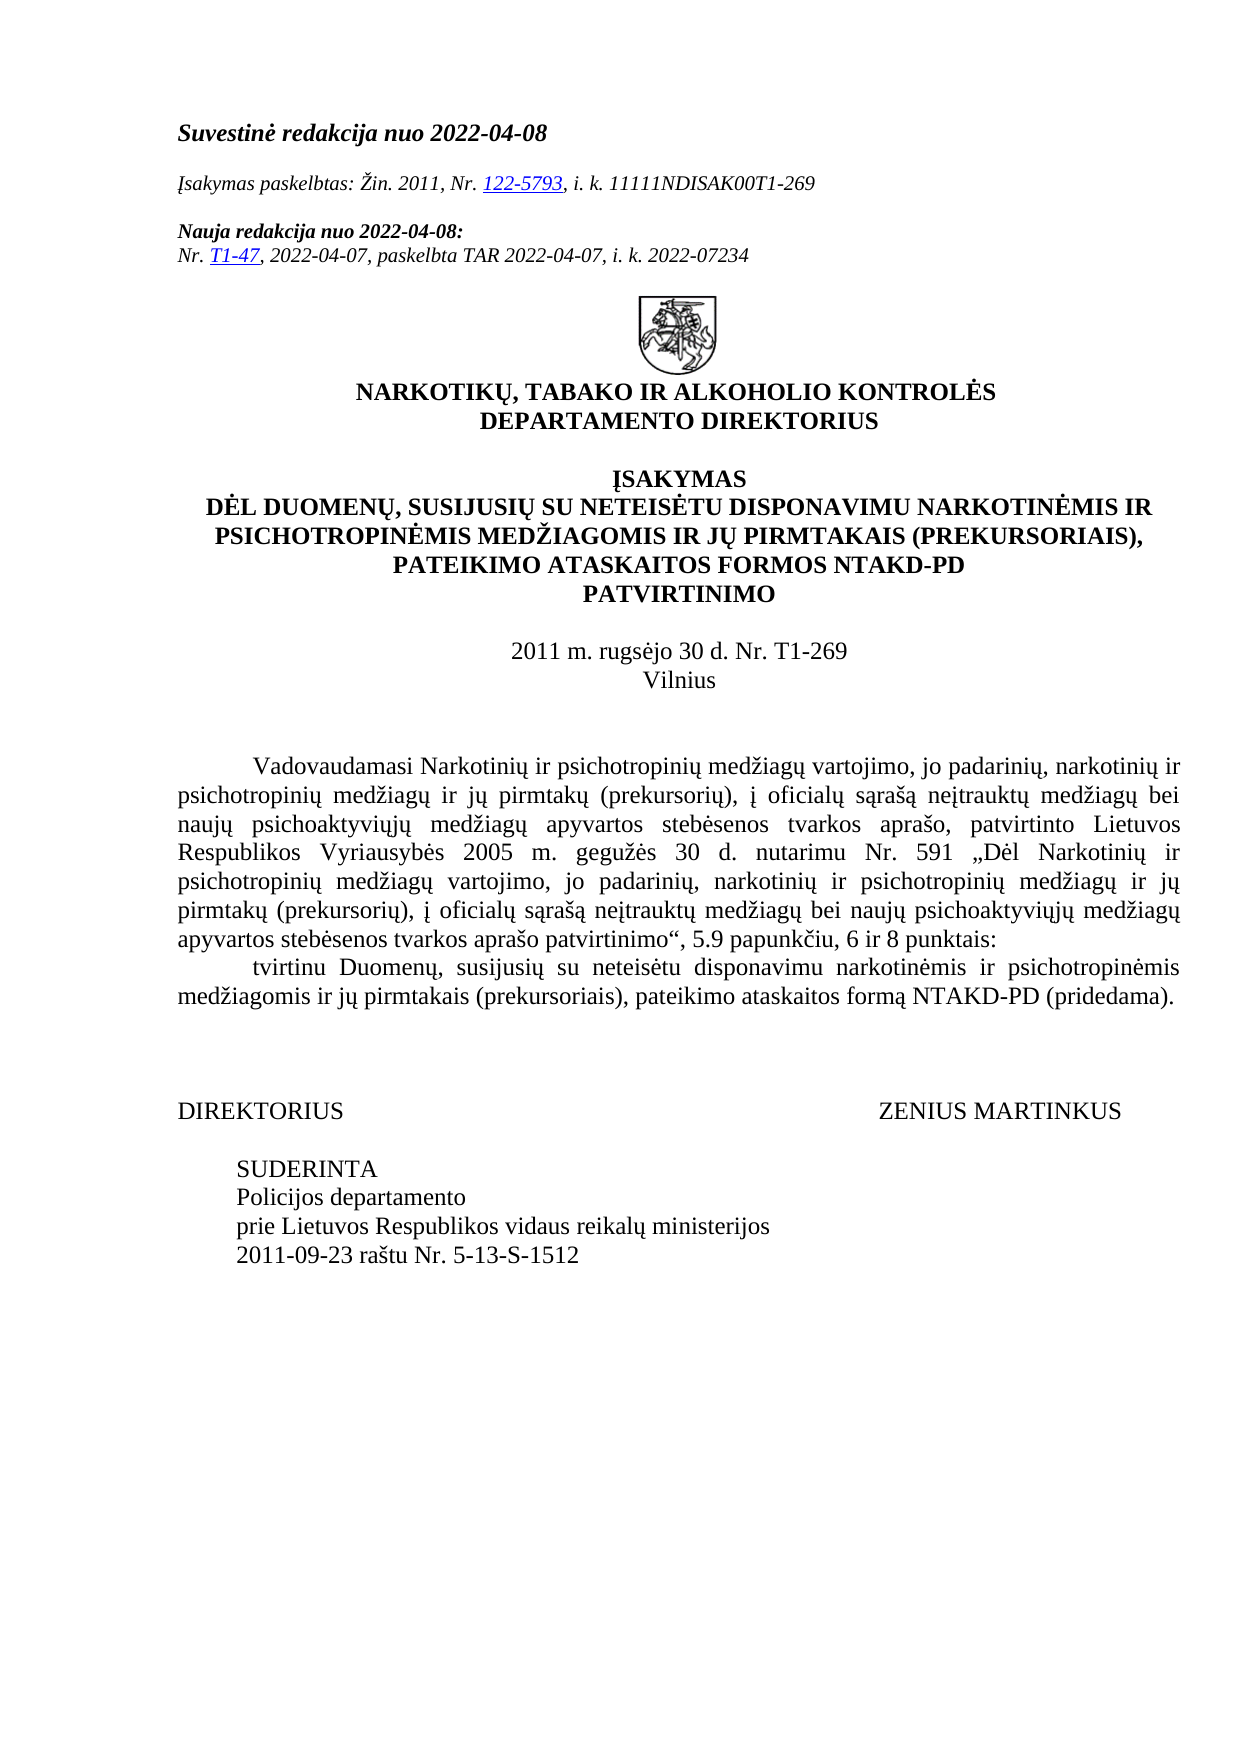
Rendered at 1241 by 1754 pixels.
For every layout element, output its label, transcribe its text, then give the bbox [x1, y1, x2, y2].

text Vilnius [177, 665, 1181, 694]
text 2011 m. rugsėjo 30 d. Nr. T1-269 [177, 636, 1181, 665]
text Nauja redakcija nuo 2022-04-08: [177, 219, 1181, 243]
text DĖL DUOMENŲ, SUSIJUSIŲ SU NETEISĖTU DISPONAVIMU NARKOTINĖMIS IR PSICHOTROPINĖMIS MEDŽIAGOMIS IR JŲ PIRMTAKAIS (PREKURSORIAIS), PATEIKIMO ATASKAITOS FORMOS NTAKD-PD [177, 492, 1181, 579]
text NARKOTIKŲ, TABAKO IR ALKOHOLIO KONTROLĖS DEPARTAMENTO DIREKTORIUS [177, 377, 1181, 435]
text Direktorius Zenius Martinkus [177, 1096, 1181, 1125]
text Vadovaudamasi Narkotinių ir psichotropinių medžiagų vartojimo, jo padarinių, narkotinių ir psichotropinių medžiagų ir jų pirmtakų (prekursorių), į oficialų sąrašą neįtrauktų medžiagų bei naujų psichoaktyviųjų medžiagų apyvartos stebėsenos tvarkos aprašo, patvirtinto Lietuvos Respublikos Vyriausybės 2005 m. gegužės 30 d. nutarimu Nr. 591 „Dėl Narkotinių ir psichotropinių medžiagų vartojimo, jo padarinių, narkotinių ir psichotropinių medžiagų ir jų pirmtakų (prekursorių), į oficialų sąrašą neįtrauktų medžiagų bei naujų psichoaktyviųjų medžiagų apyvartos stebėsenos tvarkos aprašo patvirtinimo“, 5.9 papunkčiu, 6 ir 8 punktais: [177, 751, 1181, 952]
text ĮSAKYMAS [177, 464, 1181, 492]
text PATVIRTINIMO [177, 579, 1181, 607]
text Įsakymas paskelbtas: Žin. 2011, Nr. 122-5793, i. k. 11111NDISAK00T1-269 [177, 171, 1181, 195]
text SUDERINTA [177, 1154, 1181, 1182]
text Nr. T1-47, 2022-04-07, paskelbta TAR 2022-04-07, i. k. 2022-07234 [177, 243, 1181, 267]
text Suvestinė redakcija nuo 2022-04-08 [177, 118, 1181, 147]
text 2011-09-23 raštu Nr. 5-13-S-1512 [177, 1240, 1181, 1269]
text Policijos departamento [177, 1182, 1181, 1211]
text tvirtinu Duomenų, susijusių su neteisėtu disponavimu narkotinėmis ir psichotropinėmis medžiagomis ir jų pirmtakais (prekursoriais), pateikimo ataskaitos formą NTAKD-PD (pridedama). [177, 952, 1181, 1010]
text prie Lietuvos Respublikos vidaus reikalų ministerijos [177, 1211, 1181, 1240]
